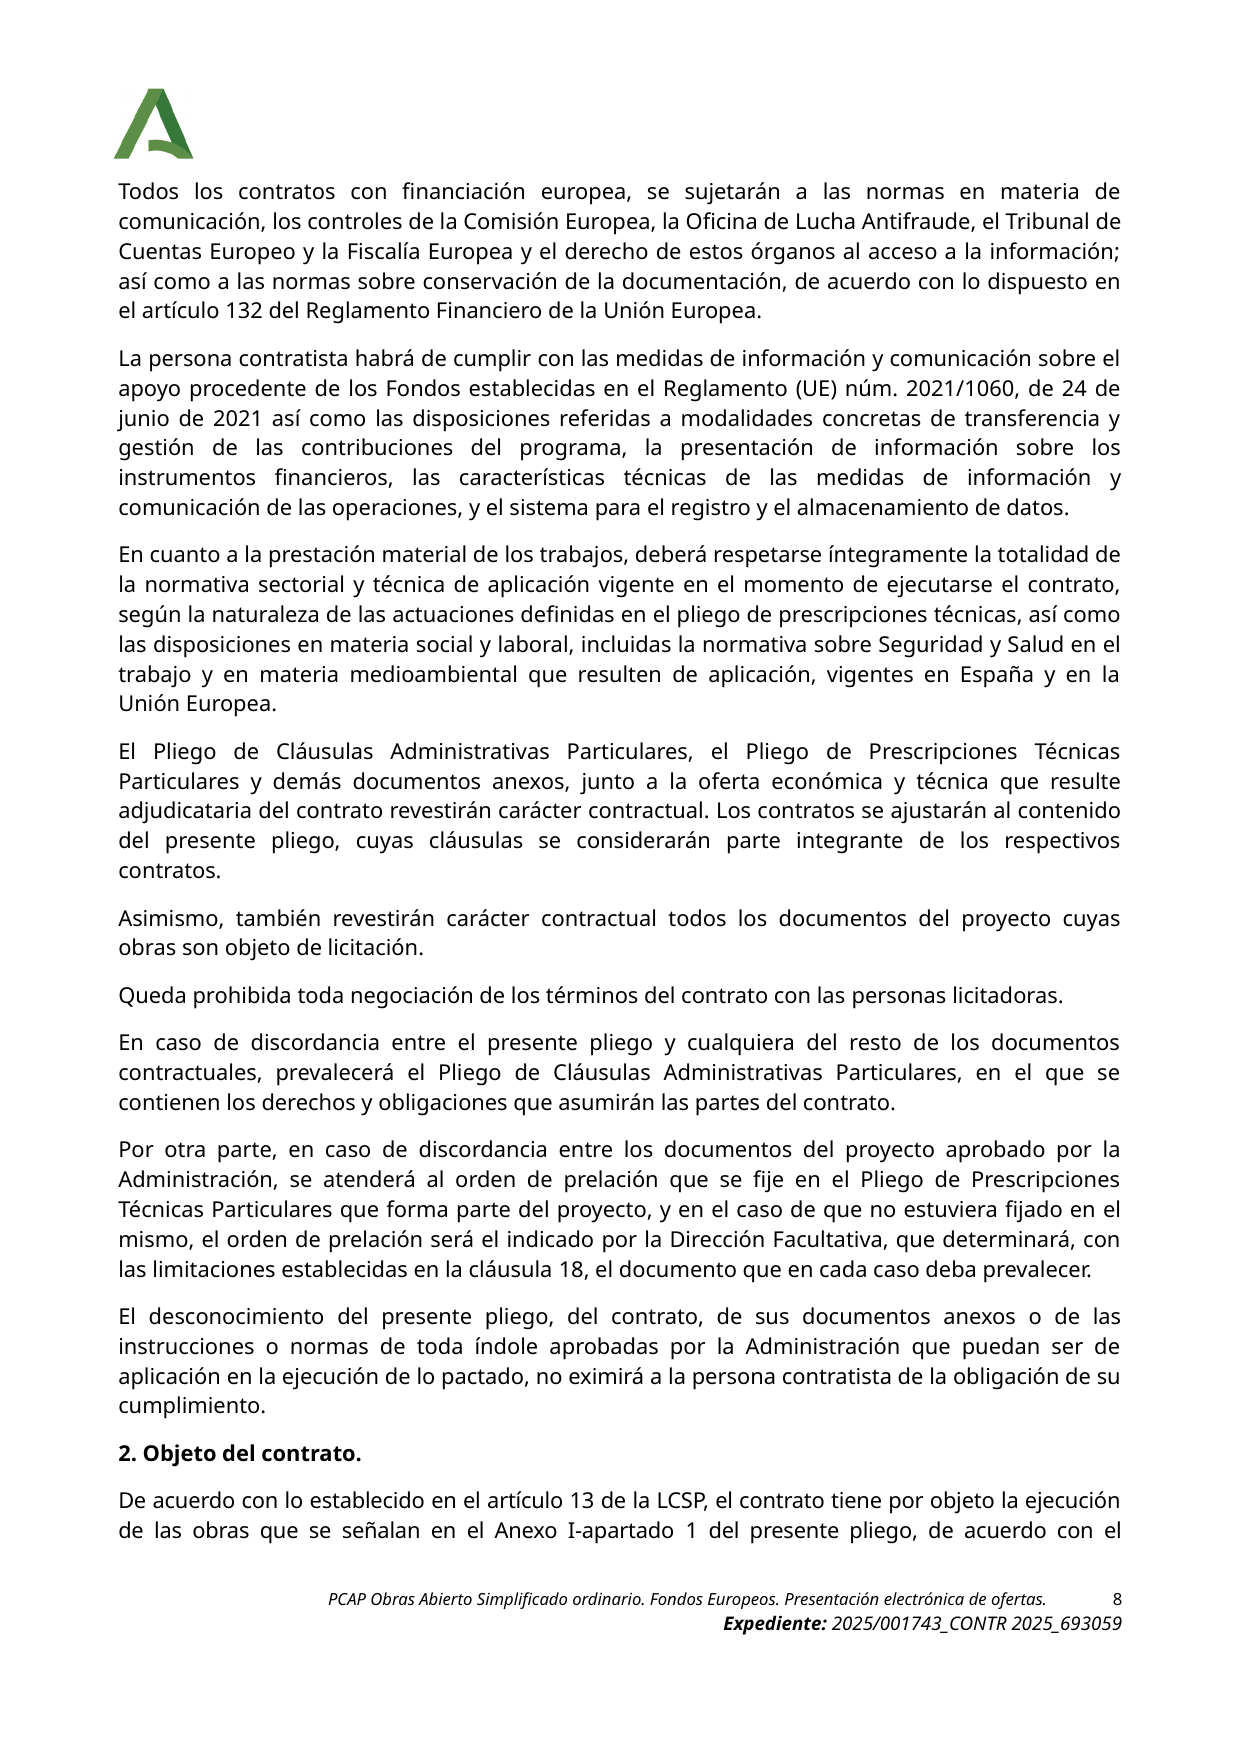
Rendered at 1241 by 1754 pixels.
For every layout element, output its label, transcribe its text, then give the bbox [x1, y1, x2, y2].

text Todos los contratos con financiación europea, se sujetarán a las normas en materia de comunicación, los controles de la Comisión Europea, la Oficina de Lucha Antifraude, el Tribunal de Cuentas Europeo y la Fiscalía Europea y el derecho de estos órganos al acceso a la información; así como a las normas sobre conservación de la documentación, de acuerdo con lo dispuesto en el artículo 132 del Reglamento Financiero de la Unión Europea. [118, 176, 1122, 325]
text El desconocimiento del presente pliego, del contrato, de sus documentos anexos o de las instrucciones o normas de toda índole aprobadas por la Administración que puedan ser de aplicación en la ejecución de lo pactado, no eximirá a la persona contratista de la obligación de su cumplimiento. [118, 1301, 1122, 1420]
text En cuanto a la prestación material de los trabajos, deberá respetarse íntegramente la totalidad de la normativa sectorial y técnica de aplicación vigente en el momento de ejecutarse el contrato, según la naturaleza de las actuaciones definidas en el pliego de prescripciones técnicas, así como las disposiciones en materia social y laboral, incluidas la normativa sobre Seguridad y Salud en el trabajo y en materia medioambiental que resulten de aplicación, vigentes en España y en la Unión Europea. [118, 539, 1122, 718]
text Asimismo, también revestirán carácter contractual todos los documentos del proyecto cuyas obras son objeto de licitación. [118, 903, 1122, 962]
text En caso de discordancia entre el presente pliego y cualquiera del resto de los documentos contractuales, prevalecerá el Pliego de Cláusulas Administrativas Particulares, en el que se contienen los derechos y obligaciones que asumirán las partes del contrato. [118, 1027, 1122, 1117]
text De acuerdo con lo establecido en el artículo 13 de la LCSP, el contrato tiene por objeto la ejecución de las obras que se señalan en el Anexo I-apartado 1 del presente pliego, de acuerdo con el [118, 1486, 1122, 1545]
subtitle 2. Objeto del contrato. [118, 1438, 1122, 1468]
text El Pliego de Cláusulas Administrativas Particulares, el Pliego de Prescripciones Técnicas Particulares y demás documentos anexos, junto a la oferta económica y técnica que resulte adjudicataria del contrato revestirán carácter contractual. Los contratos se ajustarán al contenido del presente pliego, cuyas cláusulas se considerarán parte integrante de los respectivos contratos. [118, 736, 1122, 885]
text Queda prohibida toda negociación de los términos del contrato con las personas licitadoras. [118, 980, 1122, 1010]
picture [109, 84, 198, 163]
text Por otra parte, en caso de discordancia entre los documentos del proyecto aprobado por la Administración, se atenderá al orden de prelación que se fije en el Pliego de Prescripciones Técnicas Particulares que forma parte del proyecto, y en el caso de que no estuviera fijado en el mismo, el orden de prelación será el indicado por la Dirección Facultativa, que determinará, con las limitaciones establecidas en la cláusula 18, el documento que en cada caso deba prevalecer. [118, 1134, 1122, 1283]
text La persona contratista habrá de cumplir con las medidas de información y comunicación sobre el apoyo procedente de los Fondos establecidas en el Reglamento (UE) núm. 2021/1060, de 24 de junio de 2021 así como las disposiciones referidas a modalidades concretas de transferencia y gestión de las contribuciones del programa, la presentación de información sobre los instrumentos financieros, las características técnicas de las medidas de información y comunicación de las operaciones, y el sistema para el registro y el almacenamiento de datos. [118, 343, 1122, 522]
